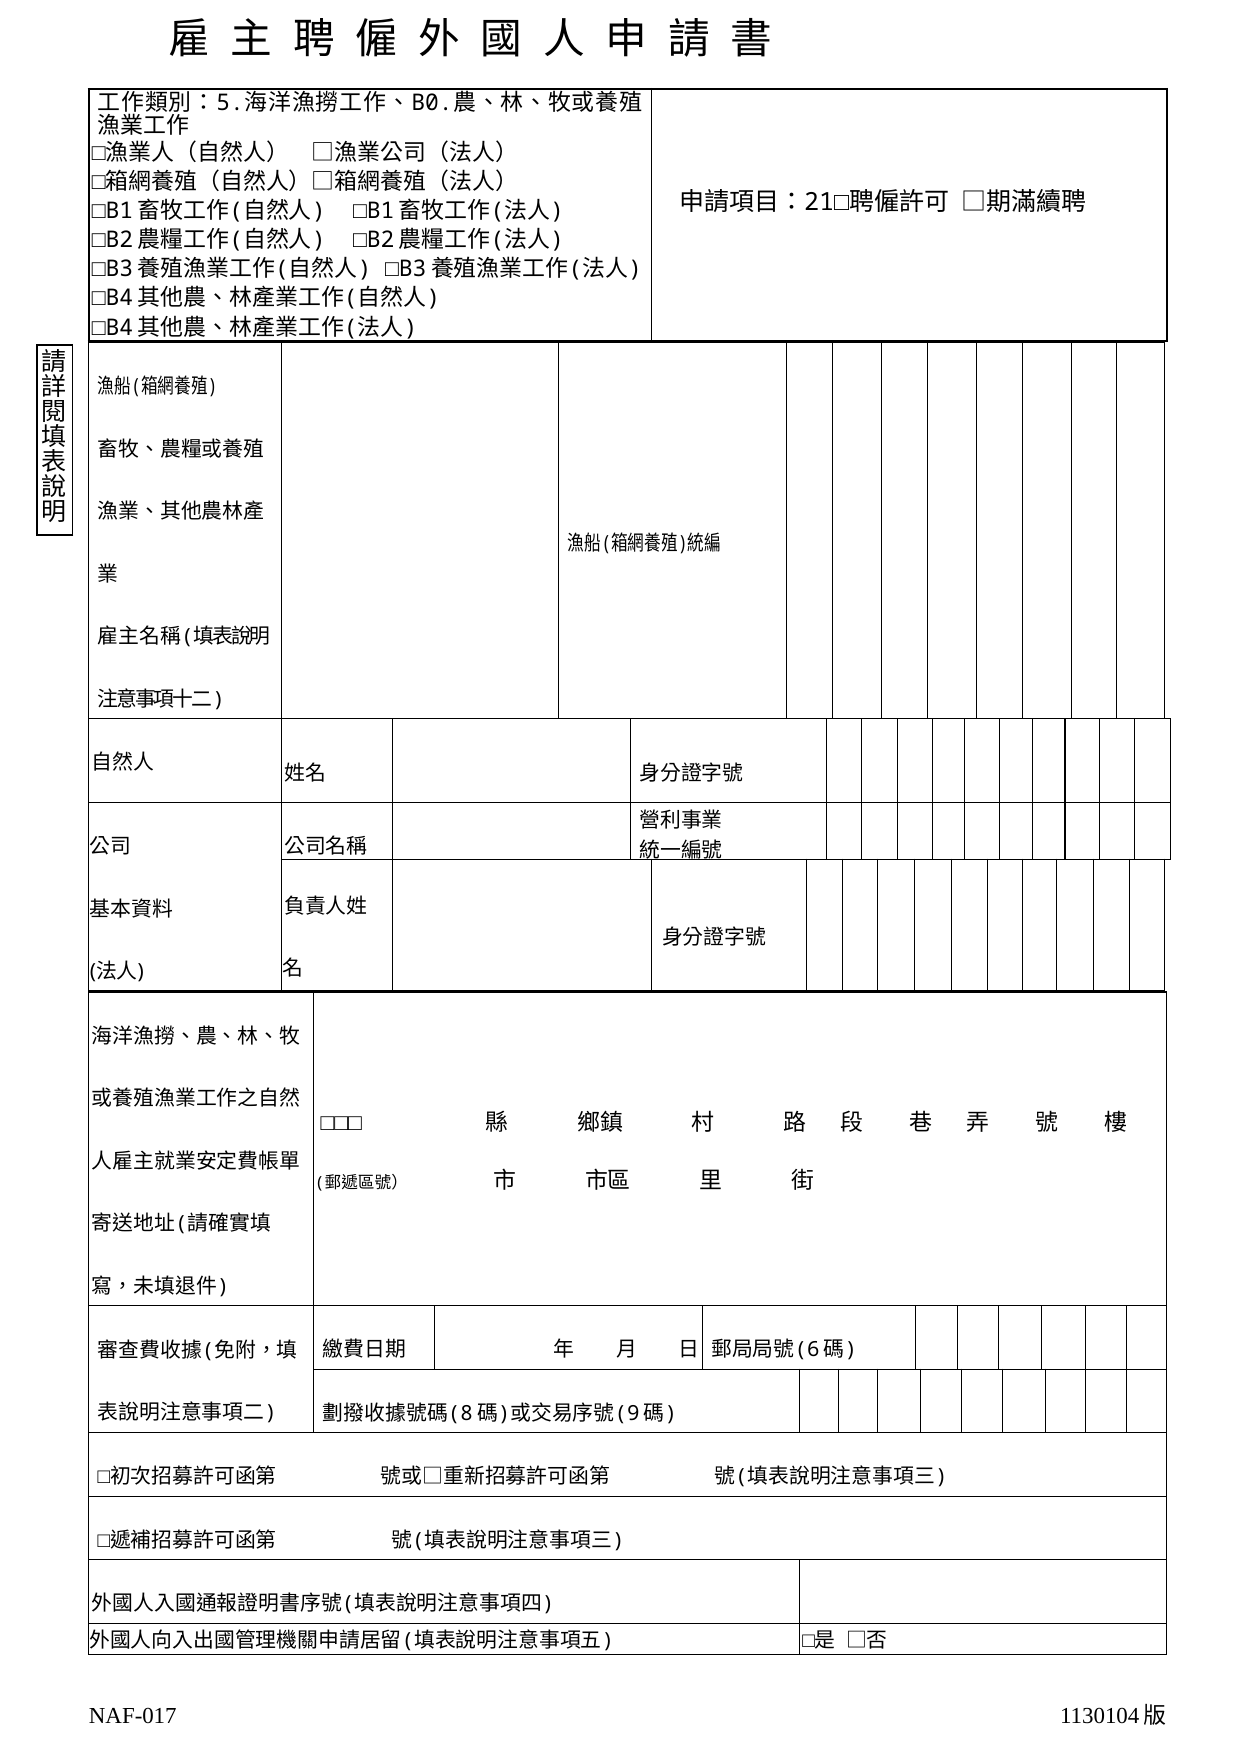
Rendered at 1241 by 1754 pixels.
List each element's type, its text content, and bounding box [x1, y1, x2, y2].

table_cell [862, 803, 897, 858]
table_cell [878, 860, 914, 990]
table_header [977, 343, 1022, 718]
table_cell [999, 1306, 1041, 1368]
table_cell [393, 719, 630, 802]
table_cell [1057, 860, 1093, 990]
table_cell [952, 860, 987, 990]
table_cell [1033, 719, 1064, 802]
table_cell [1086, 1370, 1126, 1432]
table_cell [916, 1306, 957, 1368]
table_cell 公司 基本資料 (法人) [89, 803, 281, 990]
table_cell 劃撥收據號碼(8碼)或交易序號(9碼) [314, 1370, 799, 1432]
table_header [787, 343, 832, 718]
table_cell 姓名 [282, 719, 392, 802]
text 雇 主 聘 僱 外 國 人 申 請 書 [89, 5, 1078, 65]
table_cell 營利事業 統一編號 [631, 803, 826, 858]
table_cell [827, 803, 861, 858]
table_cell [807, 860, 842, 990]
table_header [882, 343, 927, 718]
table_cell [965, 803, 999, 858]
table_cell [1003, 1370, 1045, 1432]
table_cell [1165, 860, 1170, 990]
table_cell [1094, 860, 1129, 990]
table_cell [1033, 803, 1064, 858]
table_cell [839, 1370, 877, 1432]
table_cell [827, 719, 861, 802]
table_cell [393, 860, 651, 990]
table_cell □初次招募許可函第 號或□重新招募許可函第 號(填表說明注意事項三) [89, 1433, 1166, 1496]
table_cell □遞補招募許可函第 號(填表說明注意事項三) [89, 1497, 1166, 1559]
table_header [1023, 343, 1071, 718]
table_header 海洋漁撈、農、林、牧或養殖漁業工作之自然人雇主就業安定費帳單寄送地址(請確實填寫，未填退件) [89, 993, 313, 1305]
table_header [282, 343, 558, 718]
table_cell [1000, 719, 1032, 802]
table_cell [1127, 1370, 1166, 1432]
table_cell □是 □否 [800, 1624, 1166, 1654]
table_cell 郵局局號(6碼) [703, 1306, 915, 1368]
table_header [833, 343, 881, 718]
table_cell [843, 860, 877, 990]
table_header [1117, 343, 1164, 718]
table_cell [800, 1370, 838, 1432]
table_cell 身分證字號 [652, 860, 806, 990]
table_cell [933, 803, 964, 858]
table_header 漁船(箱網養殖)統編 [559, 343, 786, 718]
table_cell 身分證字號 [631, 719, 826, 802]
table_cell [1066, 719, 1099, 802]
table_cell 繳費日期 [314, 1306, 434, 1368]
table_cell 外國人入國通報證明書序號(填表說明注意事項四) [89, 1560, 799, 1623]
table_header □□□ 縣 鄉鎮 村 路 段 巷 弄 號 樓 (郵遞區號） 市 市區 里 街 [314, 993, 1166, 1305]
table_cell [962, 1370, 1002, 1432]
table_header [928, 343, 976, 718]
table_cell [898, 803, 932, 858]
table_cell [1135, 803, 1170, 858]
table_cell [1000, 803, 1032, 858]
table_cell [862, 719, 897, 802]
table_cell 外國人向入出國管理機關申請居留(填表說明注意事項五) [89, 1624, 799, 1654]
table_cell [958, 1306, 998, 1368]
table_header 申請項目：21□聘僱許可 □期滿續聘 [652, 90, 1166, 340]
table_cell [393, 803, 630, 858]
table_cell [1100, 803, 1134, 858]
table_cell [965, 719, 999, 802]
table_cell [1127, 1306, 1166, 1368]
table_cell [1046, 1370, 1085, 1432]
table_header 漁船(箱網養殖) 畜牧、農糧或養殖漁業、其他農林產業 雇主名稱(填表說明注意事項十二) [89, 343, 281, 718]
table_cell [1135, 719, 1170, 802]
table_cell [800, 1560, 1166, 1623]
table_cell [921, 1370, 961, 1432]
table_cell [933, 719, 964, 802]
table_cell 負責人姓名 [282, 860, 392, 990]
table_cell 公司名稱 [282, 803, 392, 858]
table_header 工作類別：5.海洋漁撈工作、B0.農、林、牧或養殖漁業工作 □漁業人（自然人） □漁業公司（法人） □箱網養殖（自然人）□箱網養殖（法人） □B1畜牧工作(自然人) □B1畜牧工作(法人) □B2農糧工作(自然人) □B2農糧工作(法人) □B3養殖漁業工作(自然人) □B3養殖漁業工作(法人) □B4其他農、林產業工作(自然人) □B4其他農、林產業工作(法人) [90, 90, 651, 340]
table_cell [1042, 1306, 1085, 1368]
table_cell [1130, 860, 1164, 990]
table_cell 審查費收據(免附，填表說明注意事項二) [89, 1306, 313, 1432]
table_cell [1023, 860, 1056, 990]
text 請詳閱填表說明 [38, 346, 72, 534]
table_cell [878, 1370, 920, 1432]
table_cell [898, 719, 932, 802]
table_cell [915, 860, 951, 990]
table_header [1072, 343, 1116, 718]
table_cell 自然人 基本資料 (填表說明注意事項十) [89, 719, 281, 802]
table_cell [1066, 803, 1099, 858]
table_cell [1086, 1306, 1126, 1368]
table_cell [988, 860, 1022, 990]
table_header [1165, 342, 1170, 718]
table_cell [1100, 719, 1134, 802]
table_cell 年 月 日 [435, 1306, 702, 1368]
